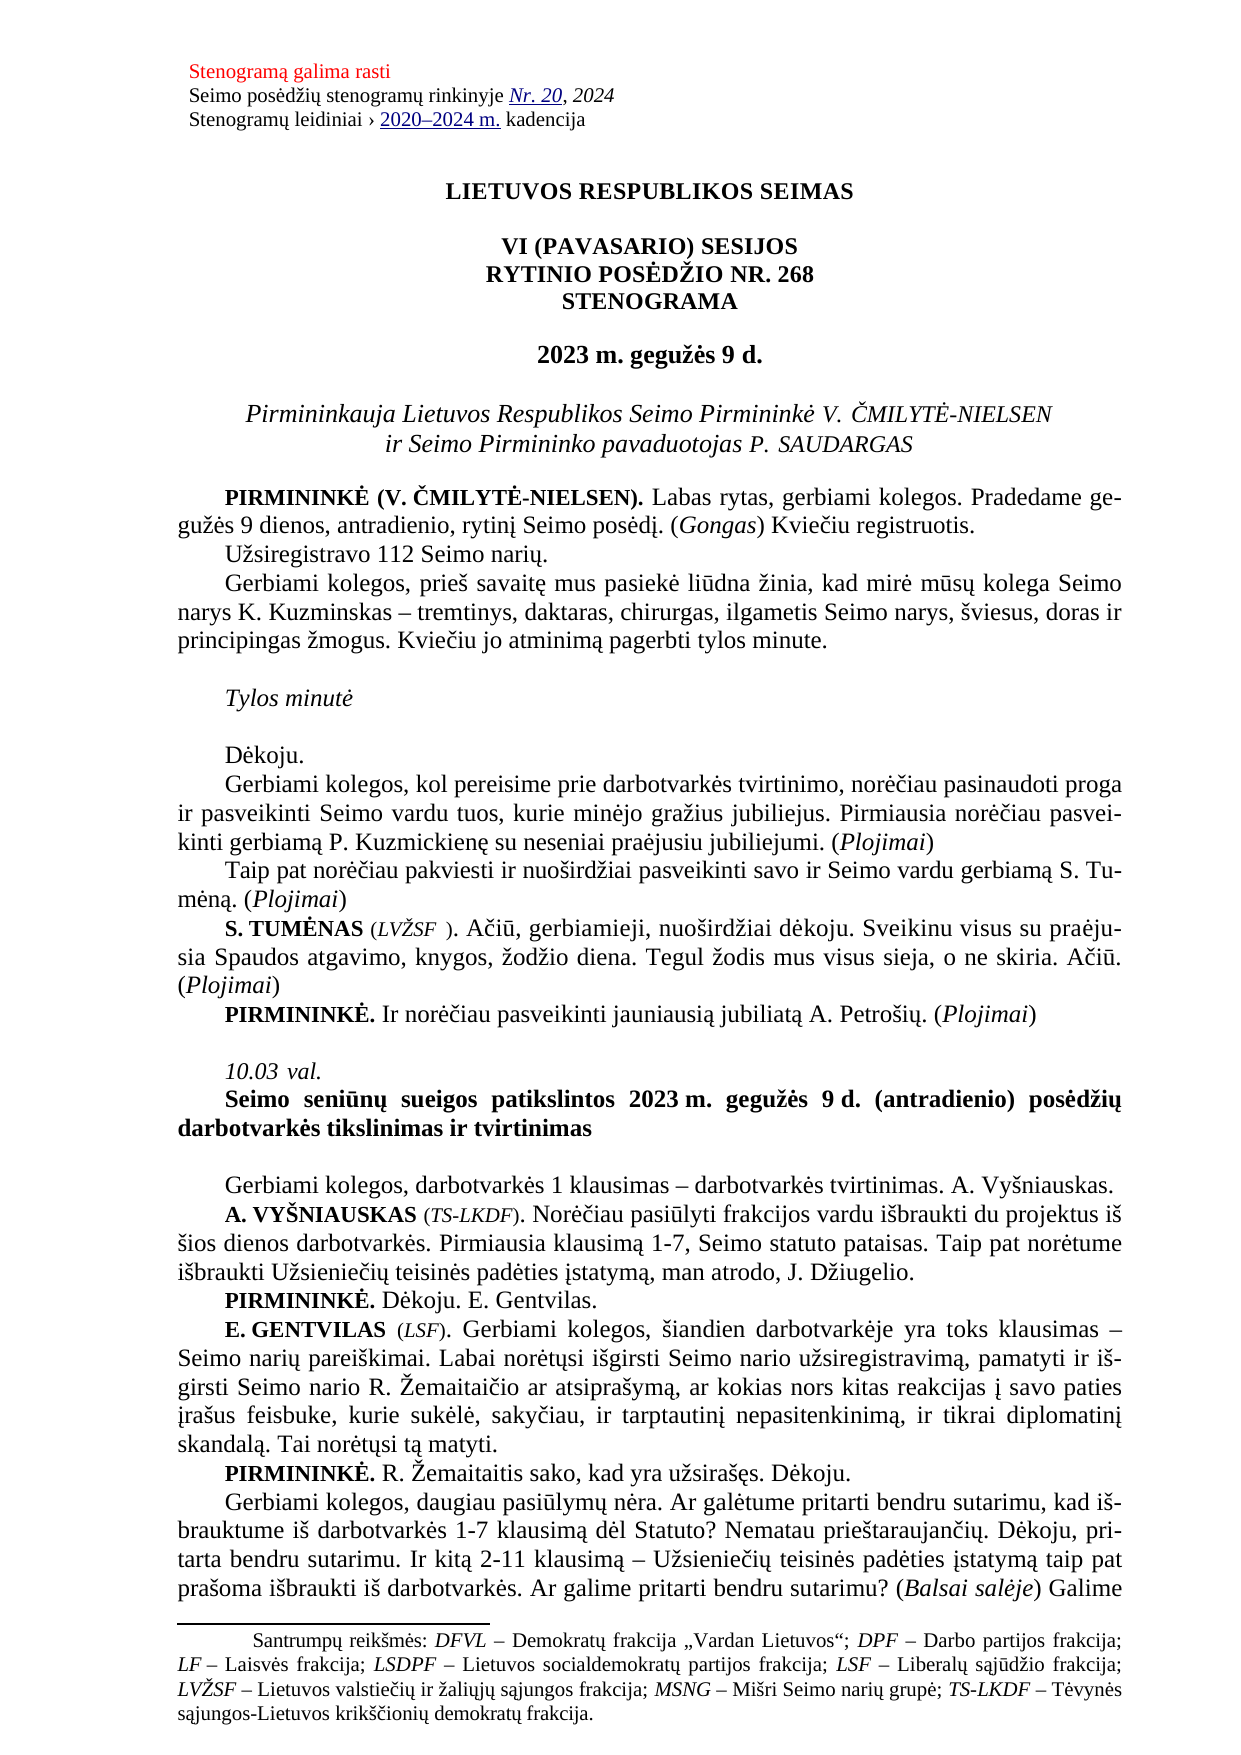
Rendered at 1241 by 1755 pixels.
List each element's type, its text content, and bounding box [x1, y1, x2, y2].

title VI (PAVASARIO) SESIJOS [177, 232, 1122, 260]
text A. VYŠNIAUSKAS (TS-LKDF). No­rė­čiau pa­siū­ly­ti frak­ci­jos var­du iš­brauk­ti du pro­jek­tus iš šios die­nos dar­bo­tvarkės. Pir­miau­sia klau­si­mą 1-7, Sei­mo sta­tu­to pa­tai­sas. Taip pat no­rė­tu­me iš­brauk­ti Už­sie­nie­čių tei­si­nės pa­dė­ties įsta­ty­mą, man at­ro­do, J. Džiu­ge­lio. [177, 1199, 1122, 1286]
text Taip pat no­rė­čiau pa­kvies­ti ir nuo­šir­džiai pa­svei­kin­ti sa­vo ir Sei­mo var­du ger­bia­mą S. Tu­mė­ną. (Plo­ji­mai) [177, 856, 1122, 913]
text 10.03 val. [224, 1057, 1122, 1084]
text Pirmininkauja Lietuvos Respublikos Seimo Pirmininkė V. ČMILYTĖ-NIELSEN ir Seimo Pirmininko pavaduotojas P. SAUDARGAS [177, 398, 1122, 458]
text PIRMININKĖ. Dė­ko­ju. E. Gent­vi­las. [177, 1286, 1122, 1314]
text Ger­bia­mi ko­le­gos, kol per­ei­si­me prie dar­bo­tvarkės tvir­ti­ni­mo, no­rė­čiau pa­si­nau­do­ti pro­ga ir pa­svei­kin­ti Sei­mo var­du tuos, ku­rie mi­nė­jo gra­žius ju­bi­lie­jus. Pir­miau­sia no­rė­čiau pa­svei­kin­ti ger­bia­mą P. Kuz­mic­kie­nę su ne­se­niai pra­ėju­siu ju­bi­lie­ju­mi. (Plo­ji­mai) [177, 769, 1122, 856]
text PIRMININKĖ. R. Že­mai­tai­tis sa­ko, kad yra už­si­ra­šęs. Dė­ko­ju. [177, 1458, 1122, 1487]
text PIRMININKĖ (V. ČMILYTĖ-NIELSEN). La­bas ry­tas, ger­bia­mi ko­le­gos. Pra­de­da­me ge­gu­žės 9 die­nos, ant­ra­die­nio, ry­ti­nį Sei­mo po­sė­dį. (Gon­gas) Kvie­čiu re­gist­ruo­tis. [177, 482, 1122, 539]
text Ger­bia­mi ko­le­gos, prieš sa­vai­tę mus pa­sie­kė liūd­na ži­nia, kad mi­rė mū­sų ko­le­ga Sei­mo na­rys K. Kuz­mins­kas – trem­ti­nys, dak­ta­ras, chi­rur­gas, il­ga­me­tis Sei­mo na­rys, švie­sus, do­ras ir prin­ci­pin­gas žmo­gus. Kvie­čiu jo at­mi­ni­mą pa­gerb­ti ty­los mi­nu­te. [177, 568, 1122, 654]
text 2023 m. gegužės 9 d. [177, 339, 1122, 369]
text E. GENTVILAS (LSF). Ger­bia­mi ko­le­gos, šian­dien dar­bo­tvarkėje yra toks klau­si­mas – Sei­mo na­rių pa­reiš­ki­mai. La­bai no­rė­tų­si iš­girs­ti Sei­mo na­rio už­si­re­gist­ra­vi­mą, pa­ma­ty­ti ir iš­girs­ti Sei­mo na­rio R. Že­mai­tai­čio ar at­si­pra­šy­mą, ar ko­kias nors ki­tas re­ak­ci­jas į sa­vo pa­ties įra­šus feis­bu­ke, ku­rie su­kė­lė, sa­ky­čiau, ir tarp­tau­ti­nį ne­pa­si­ten­ki­ni­mą, ir tik­rai di­plo­ma­ti­nį skan­da­lą. Tai no­rė­tų­si tą ma­ty­ti. [177, 1314, 1122, 1458]
text PIRMININKĖ. Ir no­rė­čiau pa­svei­kin­ti jau­niau­sią ju­bi­lia­tą A. Pet­ro­šių. (Plo­ji­mai) [177, 999, 1122, 1028]
title RYTINIO posėdžio NR. 268 [177, 260, 1122, 287]
table_cell Stenogramų leidiniai › 2020–2024 m. kadencija [177, 107, 1045, 131]
text Ger­bia­mi ko­le­gos, dar­bo­tvarkės 1 klau­si­mas – dar­bo­tvarkės tvir­ti­ni­mas. A. Vyš­niaus­kas. [177, 1171, 1122, 1199]
table_header Stenogramą galima rasti [177, 59, 1045, 83]
text Ger­bia­mi ko­le­gos, dau­giau pa­siū­ly­mų nė­ra. Ar ga­lė­tu­me pri­tar­ti ben­dru su­ta­ri­mu, kad iš­brauk­tu­me iš dar­bo­tvarkės 1-7 klau­si­mą dėl Sta­tu­to? Ne­ma­tau prieš­ta­rau­jan­čių. Dė­ko­ju, pri­tar­ta ben­dru su­ta­ri­mu. Ir ki­tą 2-11 klau­si­mą – Už­sie­nie­čių tei­si­nės pa­dė­ties įsta­ty­mą taip pat pra­šo­ma iš­brauk­ti iš dar­bo­tvarkės. Ar ga­li­me pri­tar­ti ben­dru su­ta­ri­mu? (Bal­sai sa­lė­je) Ga­li­me [177, 1487, 1122, 1602]
title STENOGRAMA [177, 287, 1122, 315]
text Seimo se­niū­nų su­ei­gos pa­tiks­lin­tos 2023 m. ge­gu­žės 9 d. (ant­ra­die­nio) po­sė­džių darbotvarkės tiks­li­ni­mas ir tvir­ti­ni­mas [177, 1084, 1122, 1142]
text Santrumpų reikšmės: DFVL – Demokratų frakcija „Vardan Lietuvos“; DPF – Darbo partijos frakcija; LF – Laisvės frakcija; LSDPF – Lietuvos socialdemokratų partijos frakcija; LSF – Liberalų sąjūdžio frakcija; LVŽSF – Lietuvos valstiečių ir žaliųjų sąjungos frakcija; MSNG – Mišri Seimo narių grupė; TS-LKDF – Tėvynės sąjungos-Lietuvos krikščionių demokratų frakcija. [177, 1624, 1122, 1724]
text S. TUMĖNAS (LVŽSF). Ačiū, ger­bia­mie­ji, nuo­šir­džiai dė­ko­ju. Svei­ki­nu vi­sus su pra­ėju­sia Spau­dos at­ga­vi­mo, kny­gos, žo­džio die­na. Te­gul žo­dis mus vi­sus sie­ja, o ne ski­ria. Ačiū. (Plo­ji­mai) [177, 913, 1122, 999]
text Dė­ko­ju. [177, 741, 1122, 769]
text Ty­los mi­nu­tė [177, 683, 1122, 712]
table_cell Seimo posėdžių stenogramų rinkinyje Nr. 20, 2024 [177, 83, 1045, 107]
text Už­si­re­gist­ra­vo 112 Sei­mo na­rių. [177, 539, 1122, 568]
title LIETUVOS RESPUBLIKOS SEIMAS [177, 177, 1122, 204]
